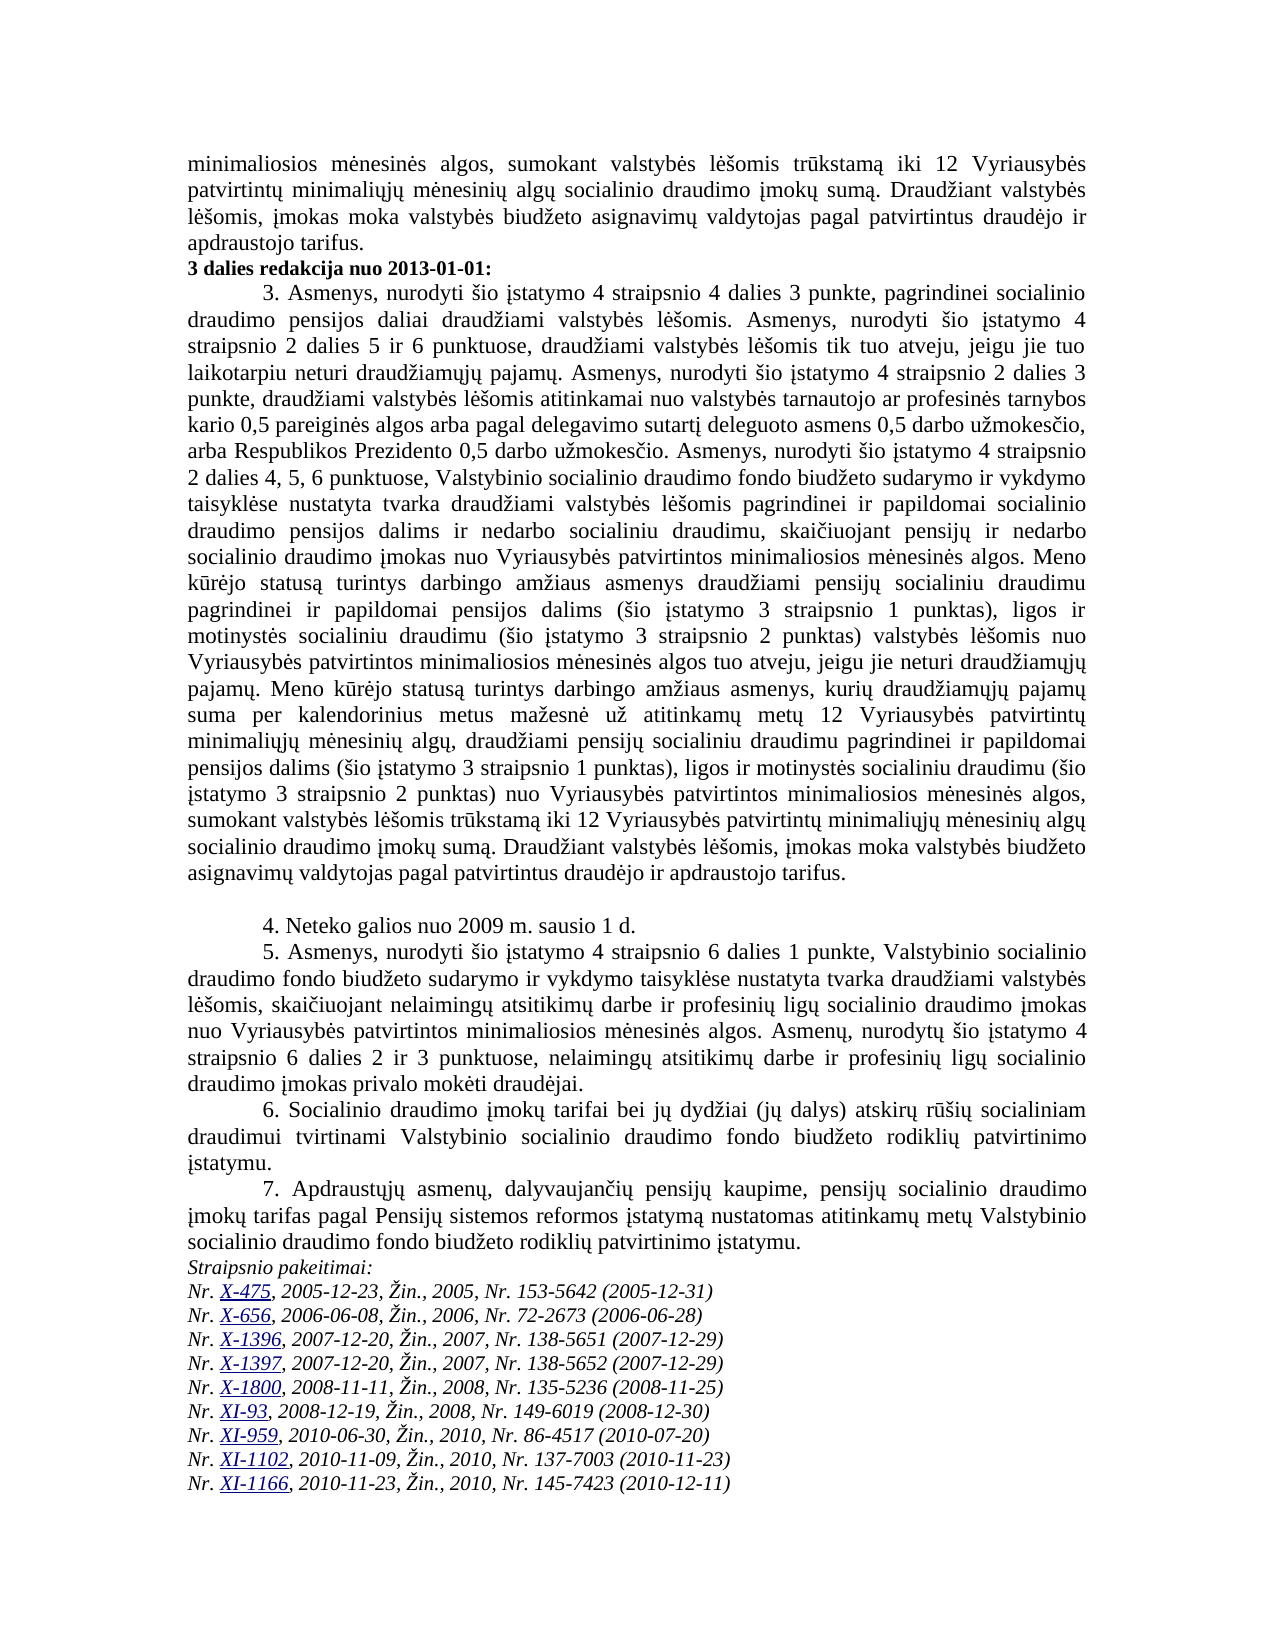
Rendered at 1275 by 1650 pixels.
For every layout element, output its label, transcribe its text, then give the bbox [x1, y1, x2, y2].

text Nr. X-1800, 2008-11-11, Žin., 2008, Nr. 135-5236 (2008-11-25) [187, 1375, 1087, 1399]
text Nr. X-656, 2006-06-08, Žin., 2006, Nr. 72-2673 (2006-06-28) [187, 1303, 1088, 1327]
text 6. Socialinio draudimo įmokų tarifai bei jų dydžiai (jų dalys) atskirų rūšių socialiniam draudimui tvirtinami Valstybinio socialinio draudimo fondo biudžeto rodiklių patvirtinimo įstatymu. [187, 1096, 1088, 1176]
text minimaliosios mėnesinės algos, sumokant valstybės lėšomis trūkstamą iki 12 Vyriausybės patvirtintų minimaliųjų mėnesinių algų socialinio draudimo įmokų sumą. Draudžiant valstybės lėšomis, įmokas moka valstybės biudžeto asignavimų valdytojas pagal patvirtintus draudėjo ir apdraustojo tarifus. [187, 150, 1087, 255]
text 3 dalies redakcija nuo 2013-01-01: [187, 255, 1087, 279]
text Straipsnio pakeitimai: [187, 1254, 1088, 1279]
text Nr. X-1397, 2007-12-20, Žin., 2007, Nr. 138-5652 (2007-12-29) [187, 1351, 1087, 1375]
text Nr. XI-93, 2008-12-19, Žin., 2008, Nr. 149-6019 (2008-12-30) [187, 1399, 1087, 1423]
text 5. Asmenys, nurodyti šio įstatymo 4 straipsnio 6 dalies 1 punkte, Valstybinio socialinio draudimo fondo biudžeto sudarymo ir vykdymo taisyklėse nustatyta tvarka draudžiami valstybės lėšomis, skaičiuojant nelaimingų atsitikimų darbe ir profesinių ligų socialinio draudimo įmokas nuo Vyriausybės patvirtintos minimaliosios mėnesinės algos. Asmenų, nurodytų šio įstatymo 4 straipsnio 6 dalies 2 ir 3 punktuose, nelaimingų atsitikimų darbe ir profesinių ligų socialinio draudimo įmokas privalo mokėti draudėjai. [187, 938, 1088, 1096]
text Nr. X-1396, 2007-12-20, Žin., 2007, Nr. 138-5651 (2007-12-29) [187, 1327, 1088, 1351]
text Nr. XI-959, 2010-06-30, Žin., 2010, Nr. 86-4517 (2010-07-20) [187, 1423, 1087, 1447]
text 3. Asmenys, nurodyti šio įstatymo 4 straipsnio 4 dalies 3 punkte, pagrindinei socialinio draudimo pensijos daliai draudžiami valstybės lėšomis. Asmenys, nurodyti šio įstatymo 4 straipsnio 2 dalies 5 ir 6 punktuose, draudžiami valstybės lėšomis tik tuo atveju, jeigu jie tuo laikotarpiu neturi draudžiamųjų pajamų. Asmenys, nurodyti šio įstatymo 4 straipsnio 2 dalies 3 punkte, draudžiami valstybės lėšomis atitinkamai nuo valstybės tarnautojo ar profesinės tarnybos kario 0,5 pareiginės algos arba pagal delegavimo sutartį deleguoto asmens 0,5 darbo užmokesčio, arba Respublikos Prezidento 0,5 darbo užmokesčio. Asmenys, nurodyti šio įstatymo 4 straipsnio 2 dalies 4, 5, 6 punktuose, Valstybinio socialinio draudimo fondo biudžeto sudarymo ir vykdymo taisyklėse nustatyta tvarka draudžiami valstybės lėšomis pagrindinei ir papildomai socialinio draudimo pensijos dalims ir nedarbo socialiniu draudimu, skaičiuojant pensijų ir nedarbo socialinio draudimo įmokas nuo Vyriausybės patvirtintos minimaliosios mėnesinės algos. Meno kūrėjo statusą turintys darbingo amžiaus asmenys draudžiami pensijų socialiniu draudimu pagrindinei ir papildomai pensijos dalims (šio įstatymo 3 straipsnio 1 punktas), ligos ir motinystės socialiniu draudimu (šio įstatymo 3 straipsnio 2 punktas) valstybės lėšomis nuo Vyriausybės patvirtintos minimaliosios mėnesinės algos tuo atveju, jeigu jie neturi draudžiamųjų pajamų. Meno kūrėjo statusą turintys darbingo amžiaus asmenys, kurių draudžiamųjų pajamų suma per kalendorinius metus mažesnė už atitinkamų metų 12 Vyriausybės patvirtintų minimaliųjų mėnesinių algų, draudžiami pensijų socialiniu draudimu pagrindinei ir papildomai pensijos dalims (šio įstatymo 3 straipsnio 1 punktas), ligos ir motinystės socialiniu draudimu (šio įstatymo 3 straipsnio 2 punktas) nuo Vyriausybės patvirtintos minimaliosios mėnesinės algos, sumokant valstybės lėšomis trūkstamą iki 12 Vyriausybės patvirtintų minimaliųjų mėnesinių algų socialinio draudimo įmokų sumą. Draudžiant valstybės lėšomis, įmokas moka valstybės biudžeto asignavimų valdytojas pagal patvirtintus draudėjo ir apdraustojo tarifus. [187, 279, 1087, 886]
text Nr. XI-1166, 2010-11-23, Žin., 2010, Nr. 145-7423 (2010-12-11) [187, 1471, 1087, 1495]
text Nr. X-475, 2005-12-23, Žin., 2005, Nr. 153-5642 (2005-12-31) [187, 1279, 1088, 1303]
text 7. Apdraustųjų asmenų, dalyvaujančių pensijų kaupime, pensijų socialinio draudimo įmokų tarifas pagal Pensijų sistemos reformos įstatymą nustatomas atitinkamų metų Valstybinio socialinio draudimo fondo biudžeto rodiklių patvirtinimo įstatymu. [187, 1176, 1088, 1254]
text Nr. XI-1102, 2010-11-09, Žin., 2010, Nr. 137-7003 (2010-11-23) [187, 1447, 1088, 1471]
text 4. Neteko galios nuo 2009 m. sausio 1 d. [187, 912, 1088, 938]
